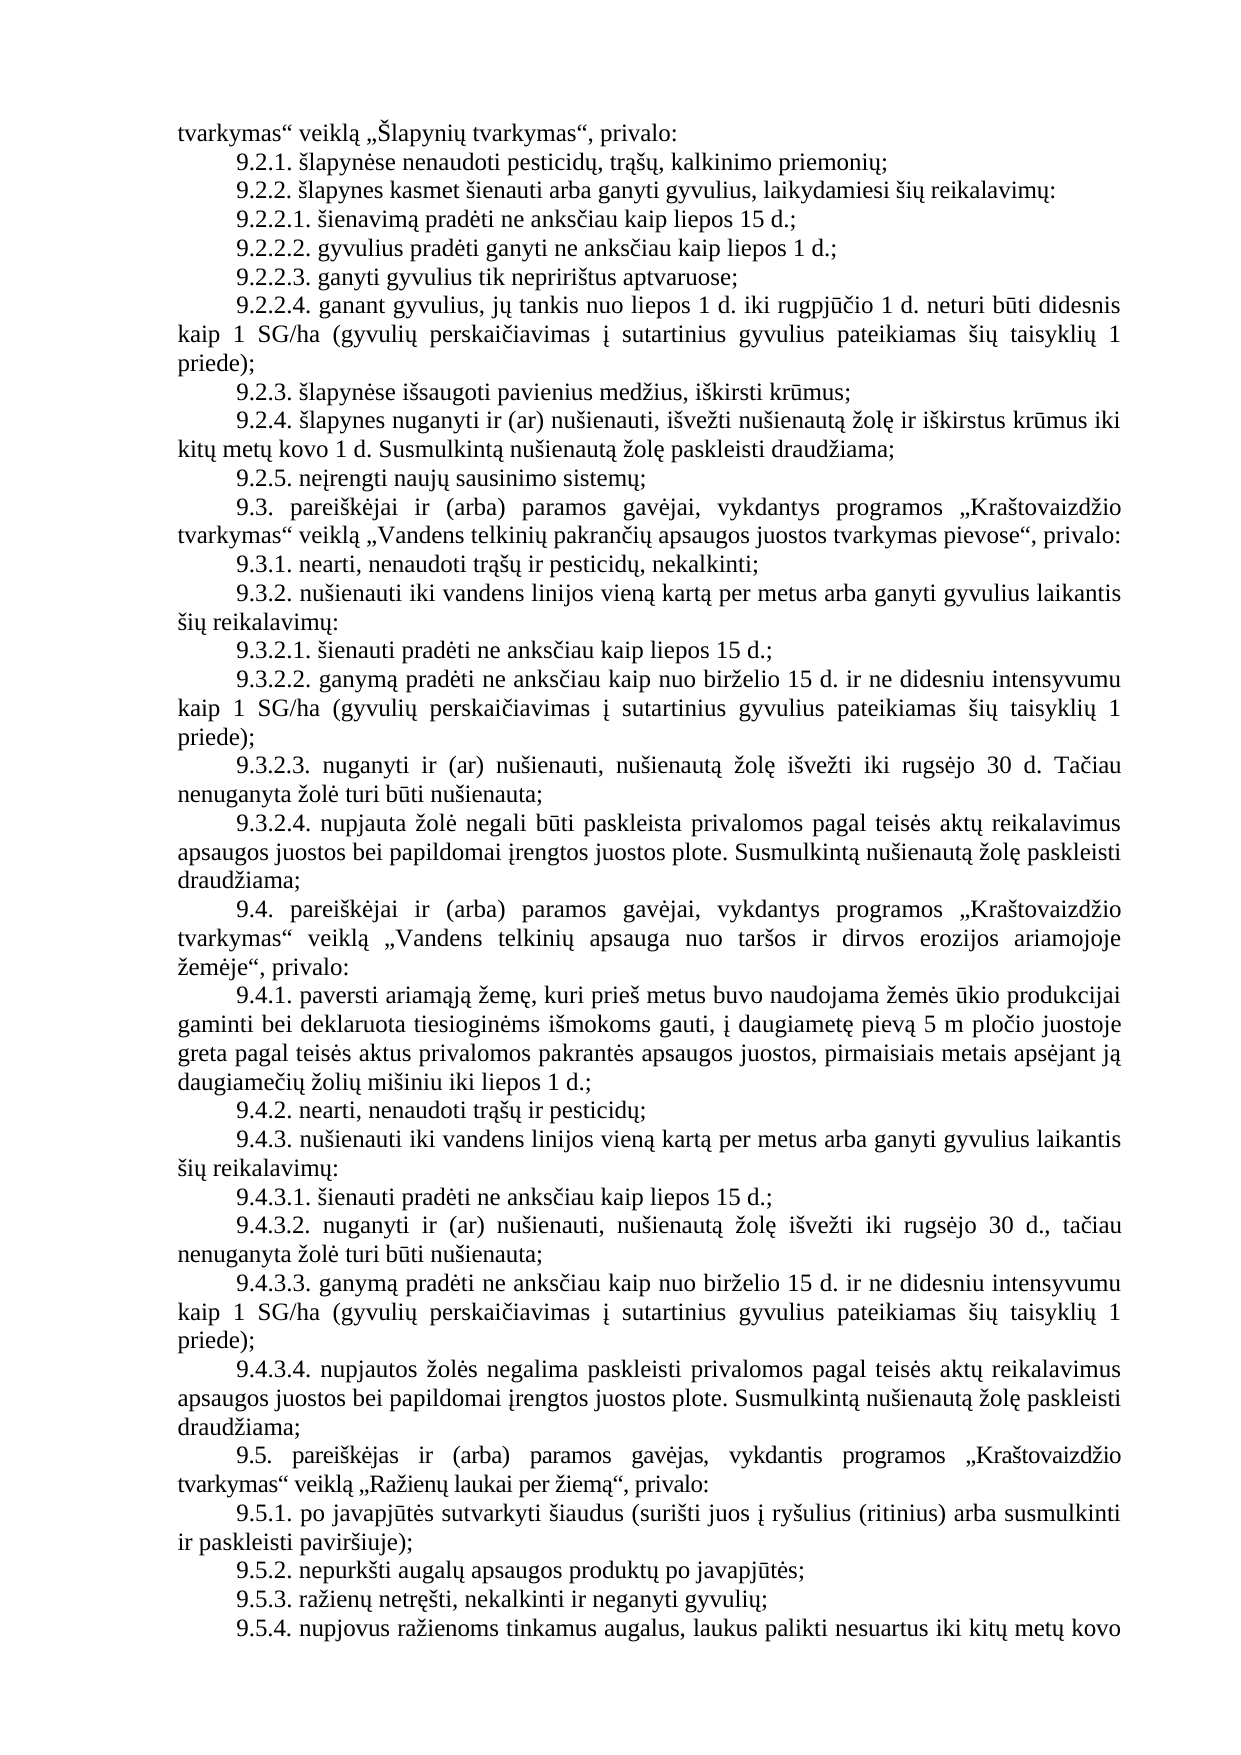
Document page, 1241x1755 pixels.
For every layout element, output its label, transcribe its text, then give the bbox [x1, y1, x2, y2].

text 9.2.2.4. ganant gyvulius, jų tankis nuo liepos 1 d. iki rugpjūčio 1 d. neturi būti didesnis kaip 1 SG/ha (gyvulių perskaičiavimas į sutartinius gyvulius pateikiamas šių taisyklių 1 priede); [177, 291, 1122, 377]
text 9.3. pareiškėjai ir (arba) paramos gavėjai, vykdantys programos „Kraštovaizdžio tvarkymas“ veiklą „Vandens telkinių pakrančių apsaugos juostos tvarkymas pievose“, privalo: [177, 492, 1122, 549]
text 9.4. pareiškėjai ir (arba) paramos gavėjai, vykdantys programos „Kraštovaizdžio tvarkymas“ veiklą „Vandens telkinių apsauga nuo taršos ir dirvos erozijos ariamojoje žemėje“, privalo: [177, 894, 1122, 981]
text 9.2.3. šlapynėse išsaugoti pavienius medžius, iškirsti krūmus; [177, 377, 1122, 406]
text 9.2.2.1. šienavimą pradėti ne anksčiau kaip liepos 15 d.; [177, 204, 1122, 233]
text 9.3.1. nearti, nenaudoti trąšų ir pesticidų, nekalkinti; [177, 549, 1122, 578]
text 9.2.4. šlapynes nuganyti ir (ar) nušienauti, išvežti nušienautą žolę ir iškirstus krūmus iki kitų metų kovo 1 d. Susmulkintą nušienautą žolę paskleisti draudžiama; [177, 406, 1122, 463]
text 9.2.5. neįrengti naujų sausinimo sistemų; [177, 463, 1122, 492]
text 9.2.2.2. gyvulius pradėti ganyti ne anksčiau kaip liepos 1 d.; [177, 233, 1122, 262]
text 9.4.2. nearti, nenaudoti trąšų ir pesticidų; [177, 1096, 1122, 1124]
text 9.3.2.1. šienauti pradėti ne anksčiau kaip liepos 15 d.; [177, 636, 1122, 664]
text 9.3.2.2. ganymą pradėti ne anksčiau kaip nuo birželio 15 d. ir ne didesniu intensyvumu kaip 1 SG/ha (gyvulių perskaičiavimas į sutartinius gyvulius pateikiamas šių taisyklių 1 priede); [177, 664, 1122, 751]
text 9.4.3.2. nuganyti ir (ar) nušienauti, nušienautą žolę išvežti iki rugsėjo 30 d., tačiau nenuganyta žolė turi būti nušienauta; [177, 1211, 1122, 1268]
text 9.4.3.3. ganymą pradėti ne anksčiau kaip nuo birželio 15 d. ir ne didesniu intensyvumu kaip 1 SG/ha (gyvulių perskaičiavimas į sutartinius gyvulius pateikiamas šių taisyklių 1 priede); [177, 1268, 1122, 1354]
text 9.5. pareiškėjas ir (arba) paramos gavėjas, vykdantis programos „Kraštovaizdžio tvarkymas“ veiklą „Ražienų laukai per žiemą“, privalo: [177, 1441, 1122, 1498]
text 9.4.3. nušienauti iki vandens linijos vieną kartą per metus arba ganyti gyvulius laikantis šių reikalavimų: [177, 1124, 1122, 1182]
text 9.3.2. nušienauti iki vandens linijos vieną kartą per metus arba ganyti gyvulius laikantis šių reikalavimų: [177, 578, 1122, 636]
text 9.5.4. nupjovus ražienoms tinkamus augalus, laukus palikti nesuartus iki kitų metų kovo [177, 1613, 1122, 1642]
text 9.5.1. po javapjūtės sutvarkyti šiaudus (surišti juos į ryšulius (ritinius) arba susmulkinti ir paskleisti paviršiuje); [177, 1498, 1122, 1556]
text 9.3.2.3. nuganyti ir (ar) nušienauti, nušienautą žolę išvežti iki rugsėjo 30 d. Tačiau nenuganyta žolė turi būti nušienauta; [177, 751, 1122, 808]
text 9.3.2.4. nupjauta žolė negali būti paskleista privalomos pagal teisės aktų reikalavimus apsaugos juostos bei papildomai įrengtos juostos plote. Susmulkintą nušienautą žolę paskleisti draudžiama; [177, 808, 1122, 894]
text 9.5.3. ražienų netręšti, nekalkinti ir neganyti gyvulių; [177, 1584, 1122, 1613]
text 9.4.1. paversti ariamąją žemę, kuri prieš metus buvo naudojama žemės ūkio produkcijai gaminti bei deklaruota tiesioginėms išmokoms gauti, į daugiametę pievą 5 m pločio juostoje greta pagal teisės aktus privalomos pakrantės apsaugos juostos, pirmaisiais metais apsėjant ją daugiamečių žolių mišiniu iki liepos 1 d.; [177, 981, 1122, 1096]
text 9.5.2. nepurkšti augalų apsaugos produktų po javapjūtės; [177, 1556, 1122, 1584]
text 9.4.3.4. nupjautos žolės negalima paskleisti privalomos pagal teisės aktų reikalavimus apsaugos juostos bei papildomai įrengtos juostos plote. Susmulkintą nušienautą žolę paskleisti draudžiama; [177, 1354, 1122, 1441]
text 9.2.1. šlapynėse nenaudoti pesticidų, trąšų, kalkinimo priemonių; [177, 147, 1122, 176]
text 9.2.2. šlapynes kasmet šienauti arba ganyti gyvulius, laikydamiesi šių reikalavimų: [177, 176, 1122, 204]
text 9.2.2.3. ganyti gyvulius tik nepririštus aptvaruose; [177, 262, 1122, 291]
text 9.4.3.1. šienauti pradėti ne anksčiau kaip liepos 15 d.; [177, 1182, 1122, 1211]
text tvarkymas“ veiklą „Šlapynių tvarkymas“, privalo: [177, 118, 1122, 147]
